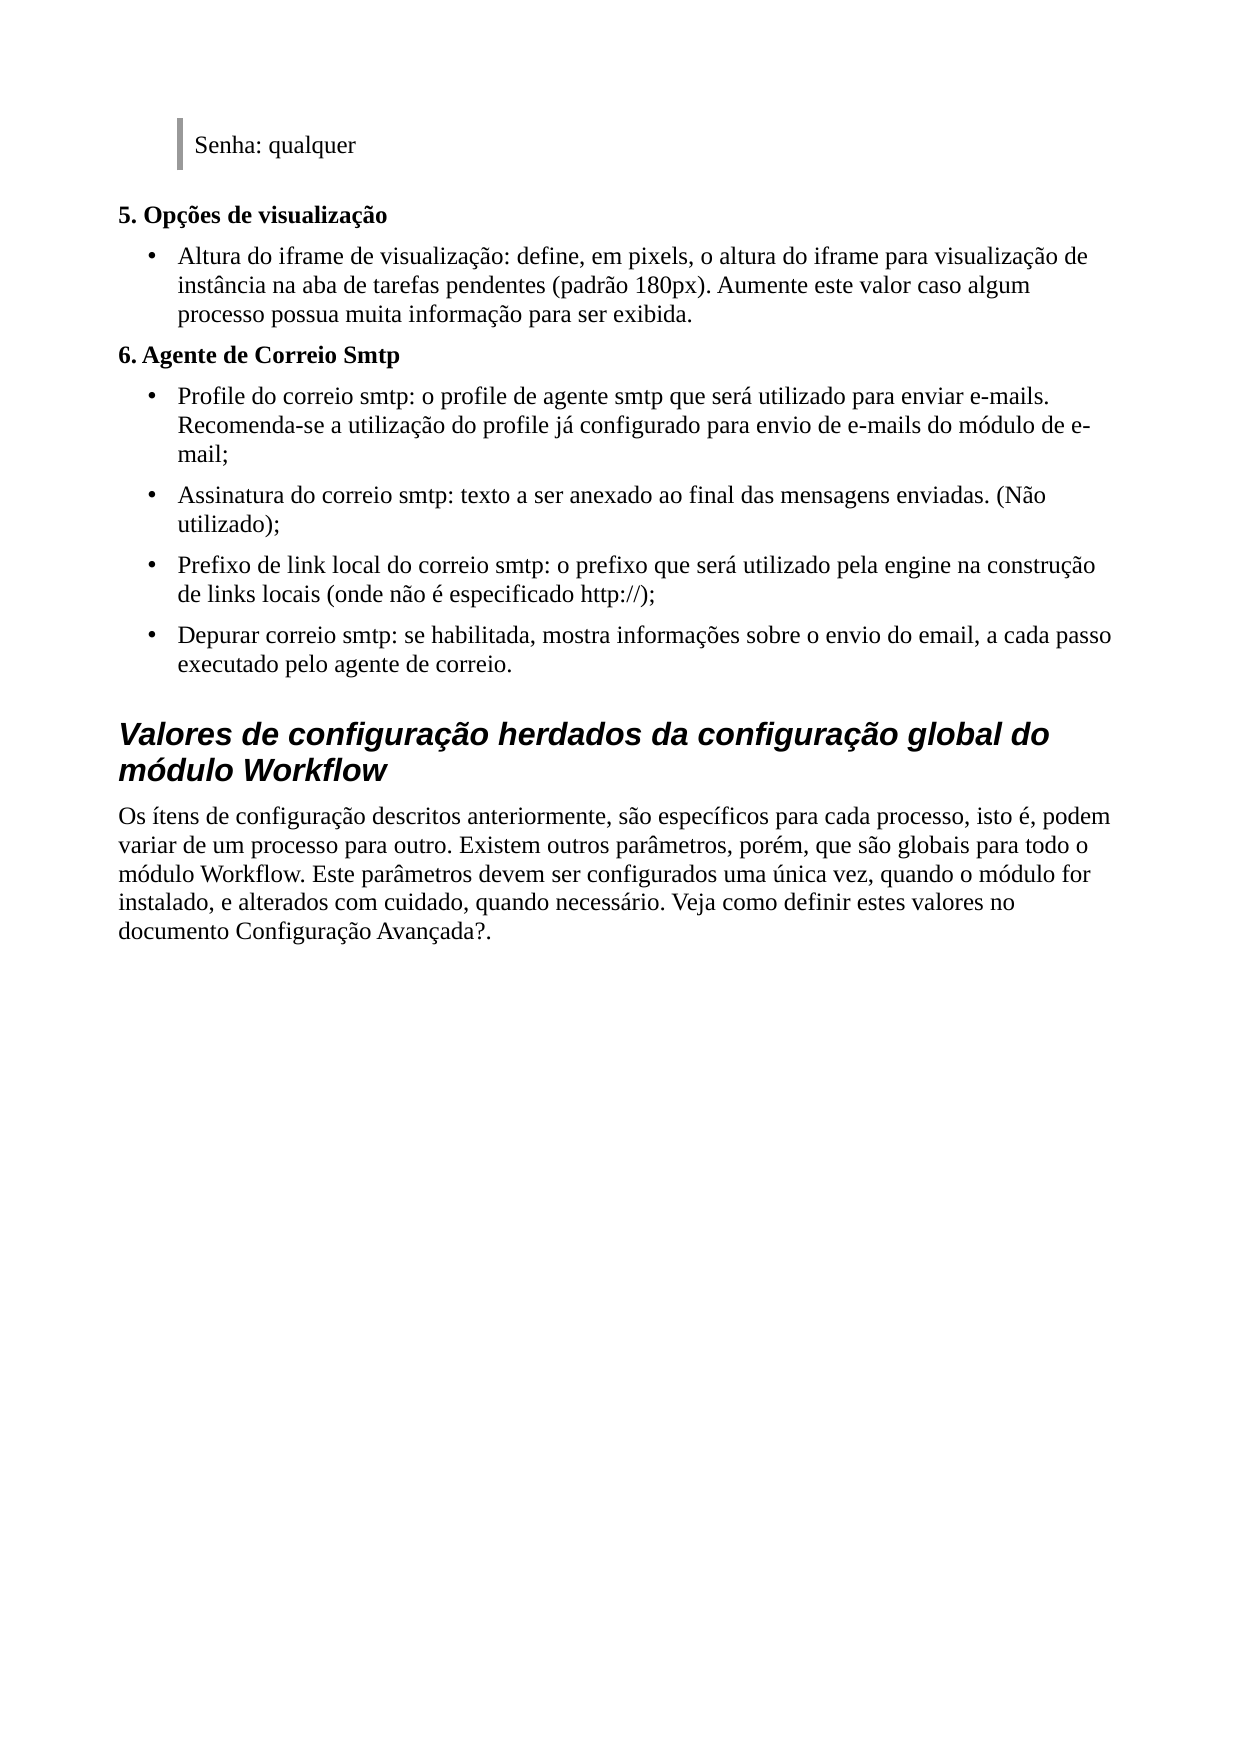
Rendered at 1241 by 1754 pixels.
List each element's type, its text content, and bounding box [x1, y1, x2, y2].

text 6. Agente de Correio Smtp [118, 340, 1122, 369]
list Depurar correio smtp: se habilitada, mostra informações sobre o envio do email, a cada passo executado pelo agente de correio. [148, 620, 1122, 677]
list Profile do correio smtp: o profile de agente smtp que será utilizado para enviar e-mails. Recomenda-se a utilização do profile já configurado para envio de e-mails do módulo de e-mail; [148, 381, 1122, 467]
text Os ítens de configuração descritos anteriormente, são específicos para cada processo, isto é, podem variar de um processo para outro. Existem outros parâmetros, porém, que são globais para todo o módulo Workflow. Este parâmetros devem ser configurados uma única vez, quando o módulo for instalado, e alterados com cuidado, quando necessário. Veja como definir estes valores no documento Configuração Avançada?. [118, 801, 1122, 945]
text Senha: qualquer [183, 118, 1063, 170]
list Altura do iframe de visualização: define, em pixels, o altura do iframe para visualização de instância na aba de tarefas pendentes (padrão 180px). Aumente este valor caso algum processo possua muita informação para ser exibida. [148, 241, 1122, 327]
list Prefixo de link local do correio smtp: o prefixo que será utilizado pela engine na construção de links locais (onde não é especificado http://); [148, 550, 1122, 607]
text 5. Opções de visualização [118, 200, 1122, 229]
list Assinatura do correio smtp: texto a ser anexado ao final das mensagens enviadas. (Não utilizado); [148, 480, 1122, 537]
subtitle Valores de configuração herdados da configuração global do módulo Workflow [118, 715, 1122, 789]
